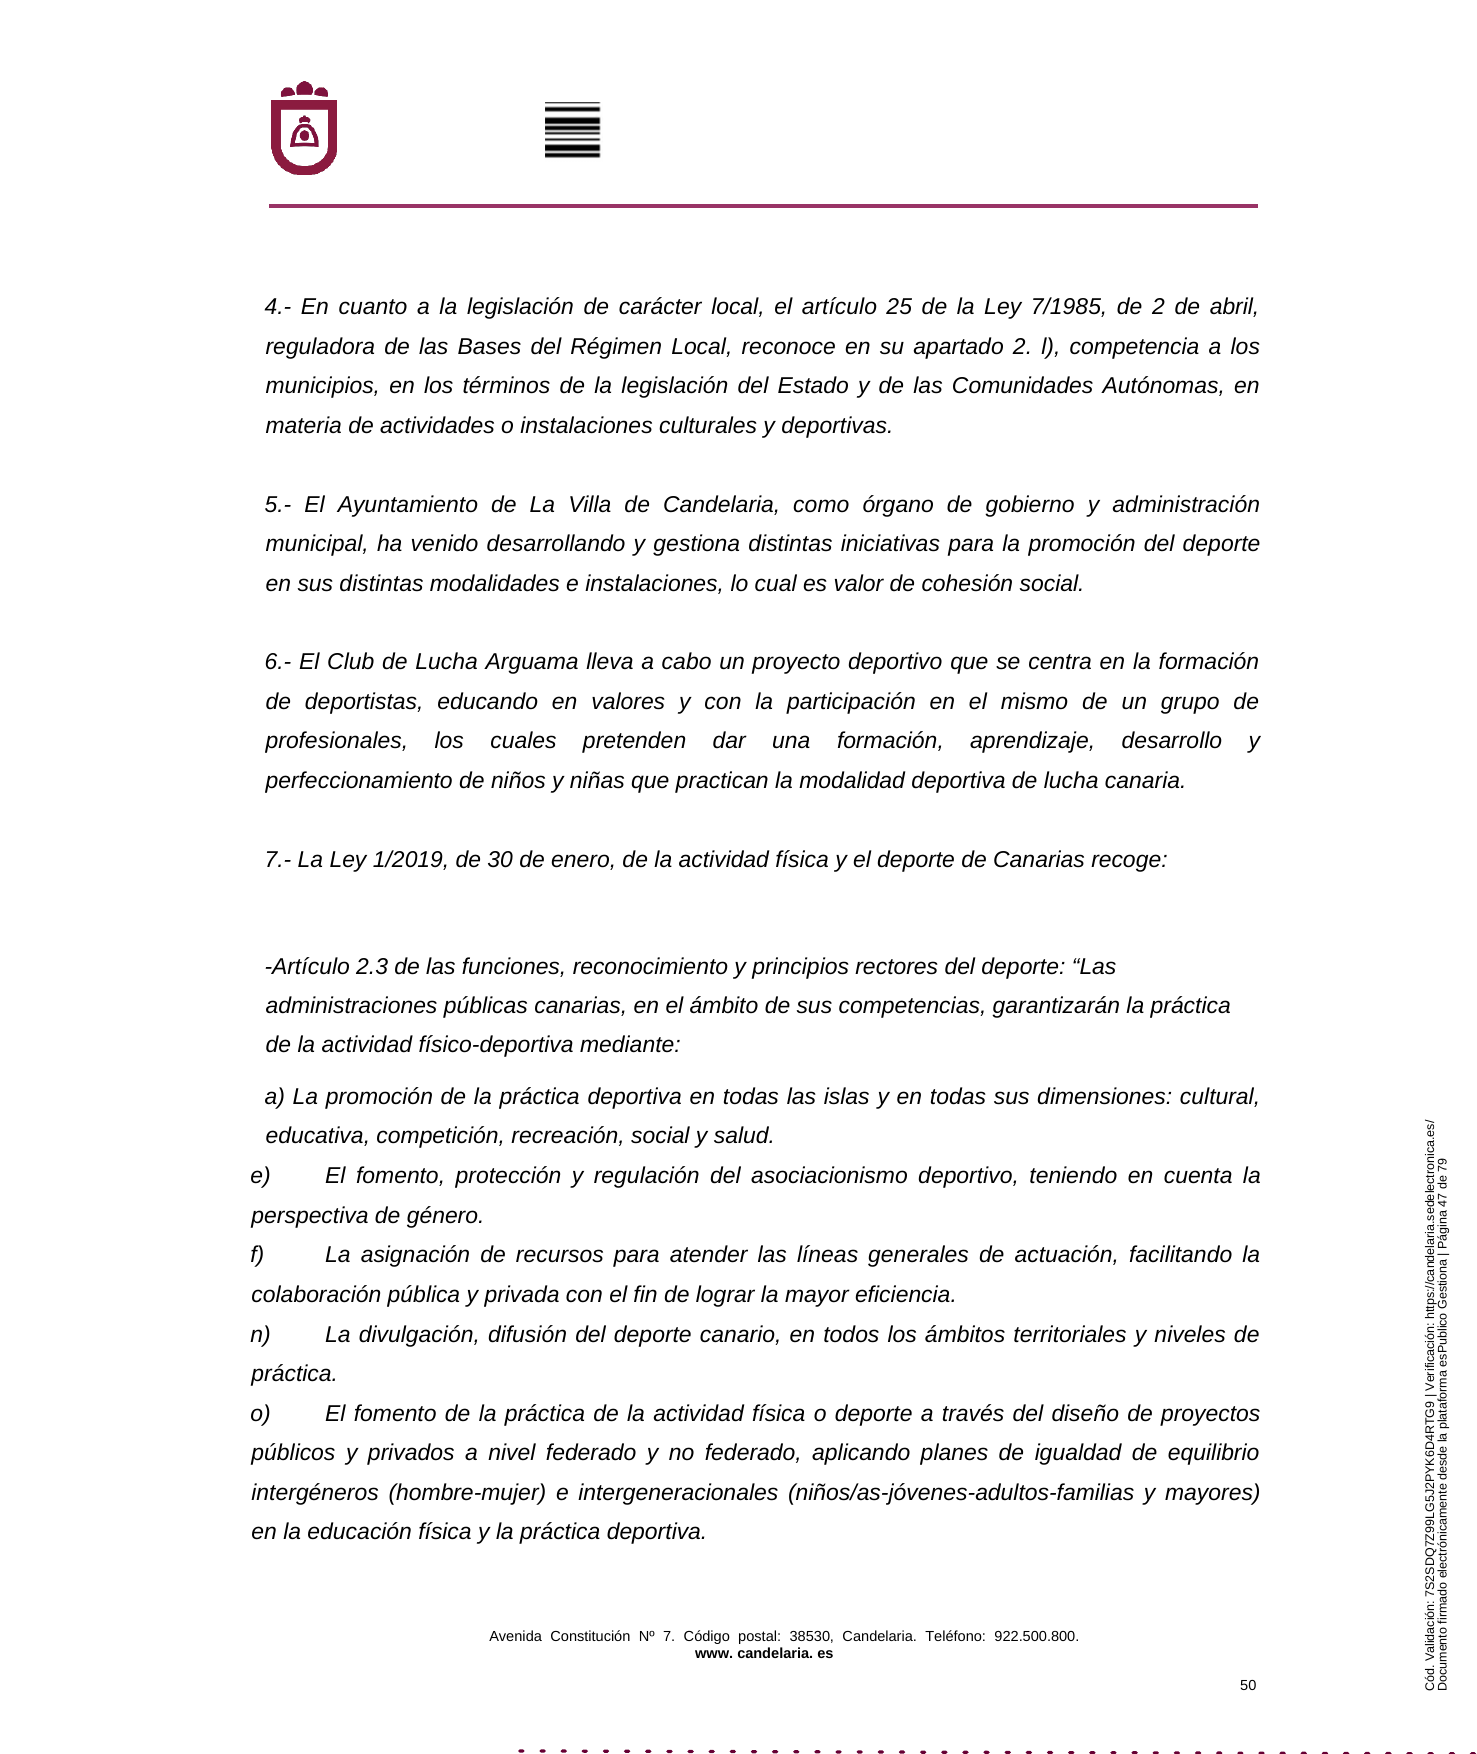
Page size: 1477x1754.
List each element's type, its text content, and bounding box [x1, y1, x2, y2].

text a) La promoción de la práctica deportiva en todas las islas y en todas sus dimensiones: cultural, educativa, competición, recreación, social y salud. [264, 1083, 1263, 1149]
text 4.- En cuanto a la legislación de carácter local, el artículo 25 de la Ley 7/1985, de 2 de abril, reguladora de las Bases del Régimen Local, reconoce en su apartado 2. l), competencia a los municipios, en los términos de la legislación del Estado y de las Comunidades Autónomas, en materia de actividades o instalaciones culturales y deportivas. [264, 293, 1263, 438]
text 5.- El Ayuntamiento de La Villa de Candelaria, como órgano de gobierno y administración municipal, ha venido desarrollando y gestiona distintas iniciativas para la promoción del deporte en sus distintas modalidades e instalaciones, lo cual es valor de cohesión social. [264, 491, 1263, 596]
text -Artículo 2.3 de las funciones, reconocimiento y principios rectores del deporte: “Las administraciones públicas canarias, en el ámbito de sus competencias, garantizarán la práctica de la actividad físico-deportiva mediante: [264, 953, 1263, 1057]
text 7.- La Ley 1/2019, de 30 de enero, de la actividad física y el deporte de Canarias recoge: [264, 846, 1263, 872]
text 6.- El Club de Lucha Arguama lleva a cabo un proyecto deportivo que se centra en la formación de deportistas, educando en valores y con la participación en el mismo de un grupo de profesionales, los cuales pretenden dar una formación, aprendizaje, desarrollo y perfeccionamiento de niños y niñas que practican la modalidad deportiva de lucha canaria. [264, 648, 1263, 793]
list La divulgación, difusión del deporte canario, en todos los ámbitos territoriales y niveles de práctica. [250, 1321, 1263, 1386]
list La asignación de recursos para atender las líneas generales de actuación, facilitando la colaboración pública y privada con el fin de lograr la mayor eficiencia. [250, 1241, 1263, 1307]
list El fomento de la práctica de la actividad física o deporte a través del diseño de proyectos públicos y privados a nivel federado y no federado, aplicando planes de igualdad de equilibrio intergéneros (hombre-mujer) e intergeneracionales (niños/as-jóvenes-adultos-familias y mayores) en la educación física y la práctica deportiva. [250, 1400, 1263, 1545]
list El fomento, protección y regulación del asociacionismo deportivo, teniendo en cuenta la perspectiva de género. [250, 1162, 1263, 1228]
